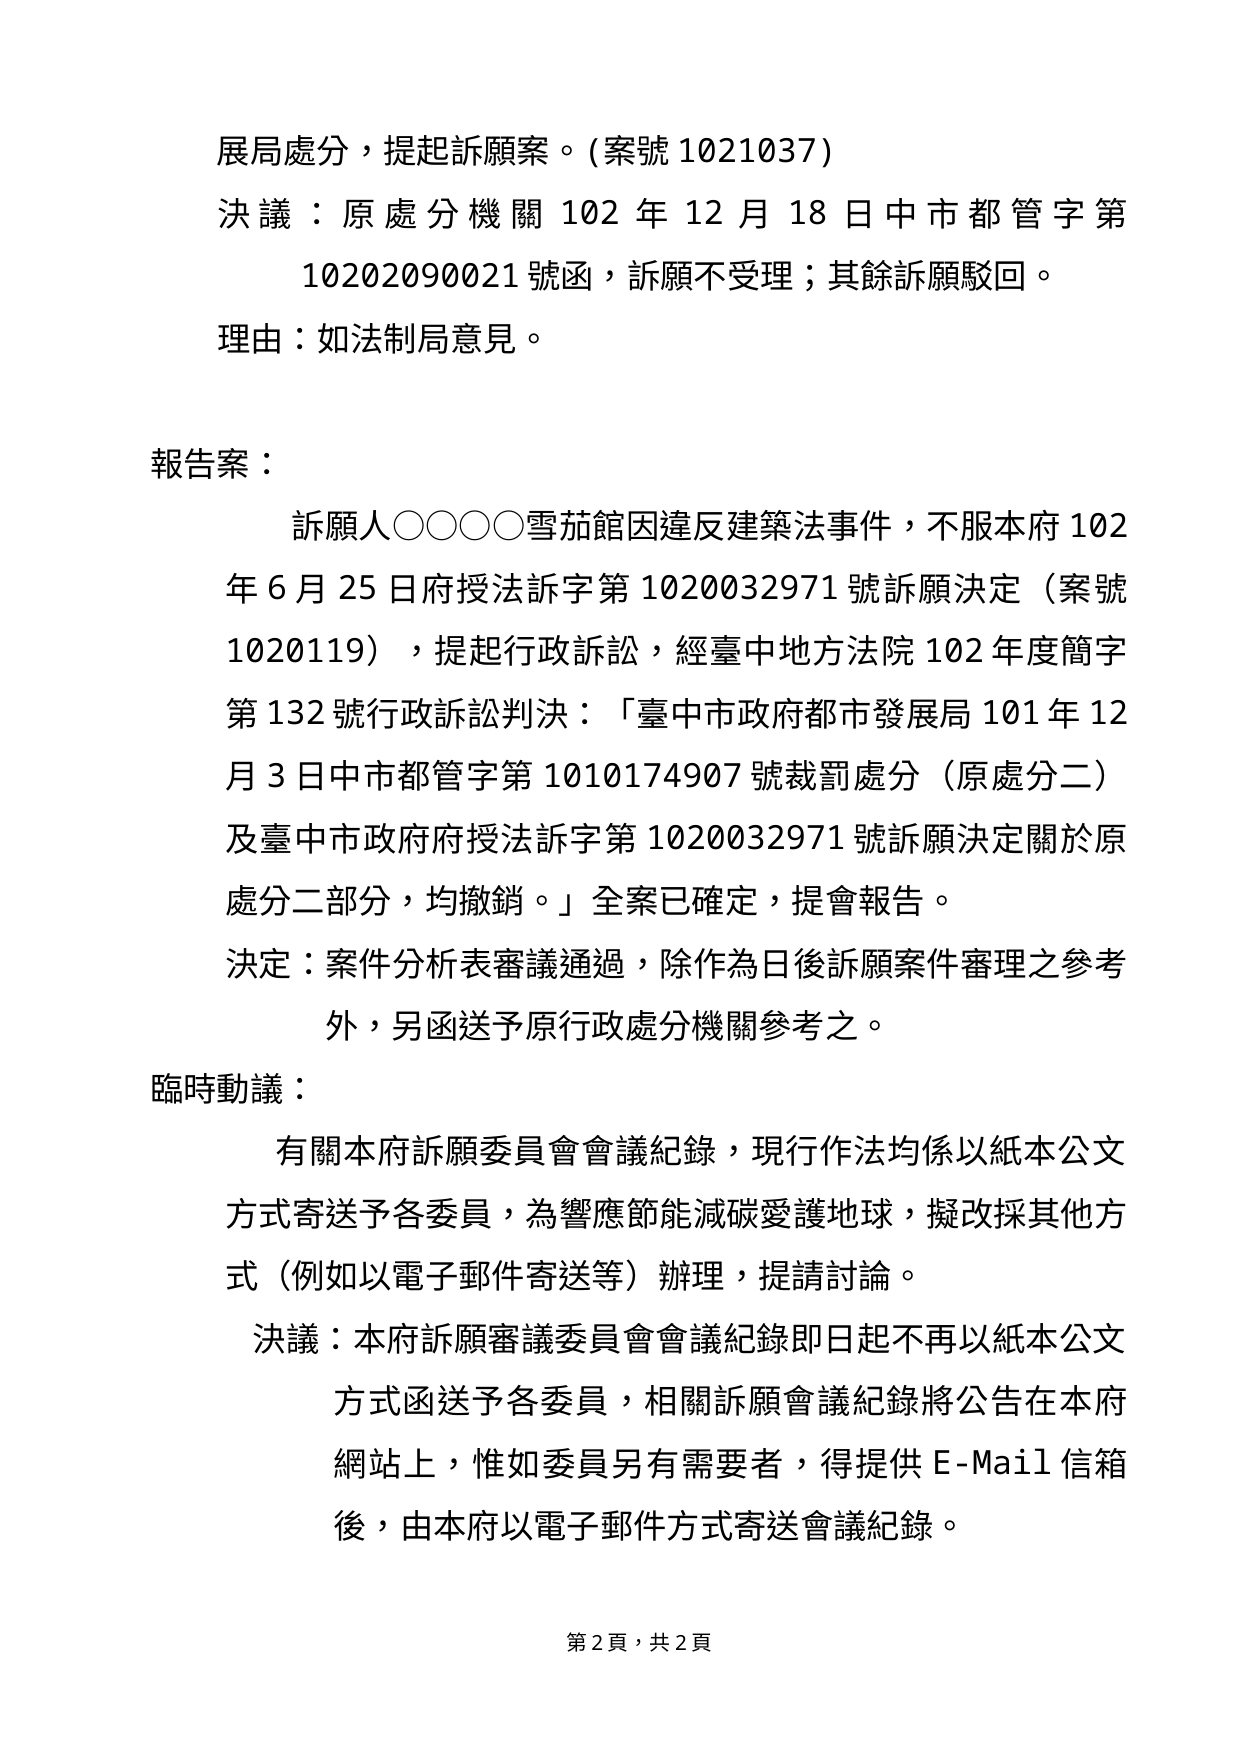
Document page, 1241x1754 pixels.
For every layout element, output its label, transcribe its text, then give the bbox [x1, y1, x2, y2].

text 訴願人○○○○雪茄館因違反建築法事件，不服本府102年6月25日府授法訴字第1020032971號訴願決定（案號1020119），提起行政訴訟，經臺中地方法院102年度簡字第132號行政訴訟判決：「臺中市政府都市發展局101年12月3日中市都管字第1010174907號裁罰處分（原處分二）及臺中市政府府授法訴字第1020032971號訴願決定關於原處分二部分，均撤銷。」全案已確定，提會報告。嚴浩芬 [225, 483, 1128, 920]
text 臨時動議： [150, 1045, 1128, 1108]
text 決議：本府訴願審議委員會會議紀錄即日起不再以紙本公文方式函送予各委員，相關訴願會議紀錄將公告在本府網站上，惟如委員另有需要者，得提供E-Mail信箱後，由本府以電子郵件方式寄送會議紀錄。 [150, 1295, 1128, 1545]
text 理由：如法制局意見。 [217, 295, 1128, 358]
text 決議：原處分機關102年12月18日中市都管字第10202090021號函，訴願不受理；其餘訴願駁回。 [217, 170, 1128, 295]
text 有關本府訴願委員會會議紀錄，現行作法均係以紙本公文方式寄送予各委員，為響應節能減碳愛護地球，擬改採其他方式（例如以電子郵件寄送等）辦理，提請討論。 [225, 1108, 1128, 1295]
text 決定：案件分析表審議通過，除作為日後訴願案件審理之參考外，另函送予原行政處分機關參考之。 [225, 920, 1128, 1045]
text 展局處分，提起訴願案。(案號1021037) [150, 108, 1128, 170]
text 報告案： [150, 420, 1128, 483]
